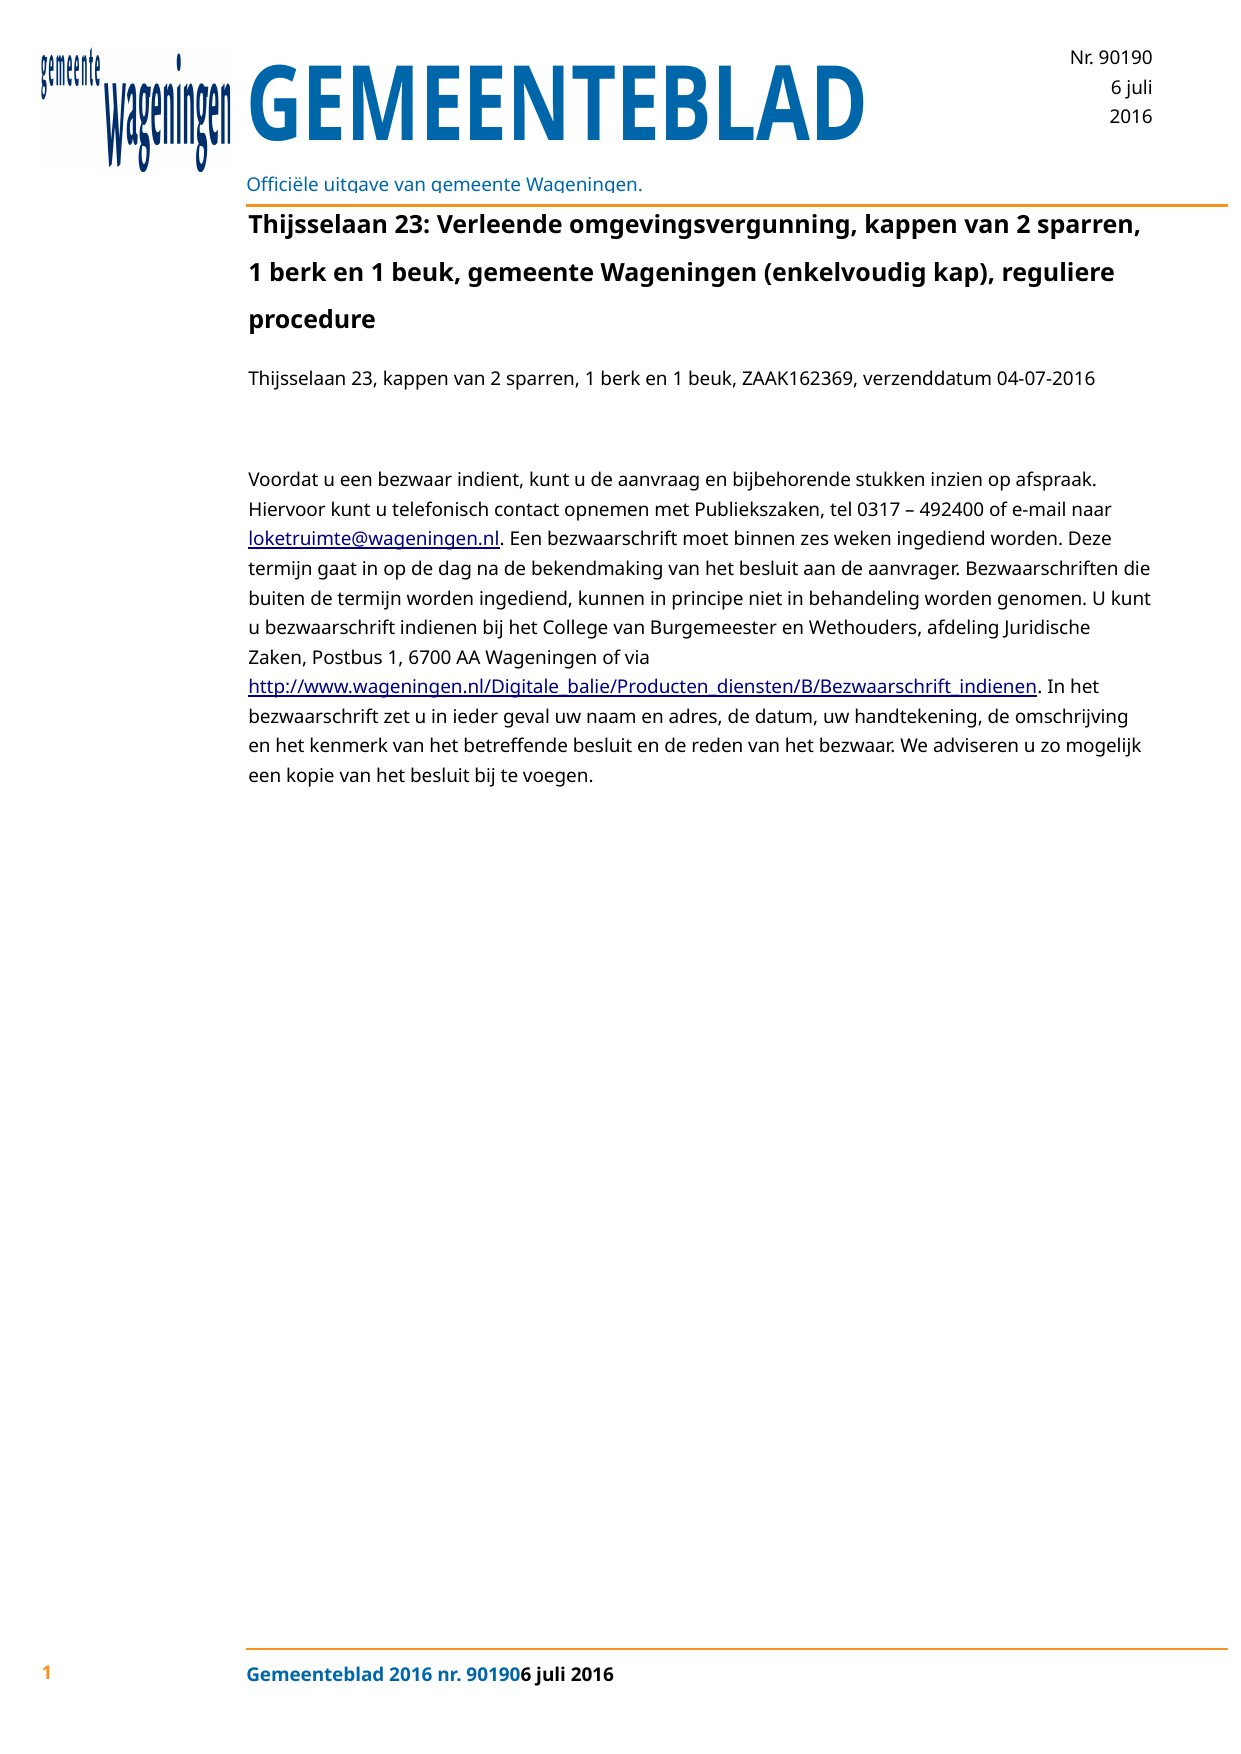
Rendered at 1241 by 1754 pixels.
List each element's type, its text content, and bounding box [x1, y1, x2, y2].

text Thijsselaan 23, kappen van 2 sparren, 1 berk en 1 beuk, ZAAK162369, verzenddatum 04-07-2016 [248, 366, 1152, 391]
picture [41, 47, 231, 172]
text Voordat u een bezwaar indient, kunt u de aanvraag en bijbehorende stukken inzien op afspraak. Hiervoor kunt u telefonisch contact opnemen met Publiekszaken, tel 0317 – 492400 of e-mail naar loketruimte@wageningen.nl. Een bezwaarschrift moet binnen zes weken ingediend worden. Deze termijn gaat in op de dag na de bekendmaking van het besluit aan de aanvrager. Bezwaarschriften die buiten de termijn worden ingediend, kunnen in principe niet in behandeling worden genomen. U kunt u bezwaarschrift indienen bij het College van Burgemeester en Wethouders, afdeling Juridische Zaken, Postbus 1, 6700 AA Wageningen of via http://www.wageningen.nl/Digitale_balie/Producten_diensten/B/Bezwaarschrift_indienen. In het bezwaarschrift zet u in ieder geval uw naam en adres, de datum, uw handtekening, de omschrijving en het kenmerk van het betreffende besluit en de reden van het bezwaar. We adviseren u zo mogelijk een kopie van het besluit bij te voegen. [248, 466, 1152, 788]
text Thijsselaan 23: Verleende omgevingsvergunning, kappen van 2 sparren, 1 berk en 1 beuk, gemeente Wageningen (enkelvoudig kap), reguliere procedure [248, 207, 1152, 336]
